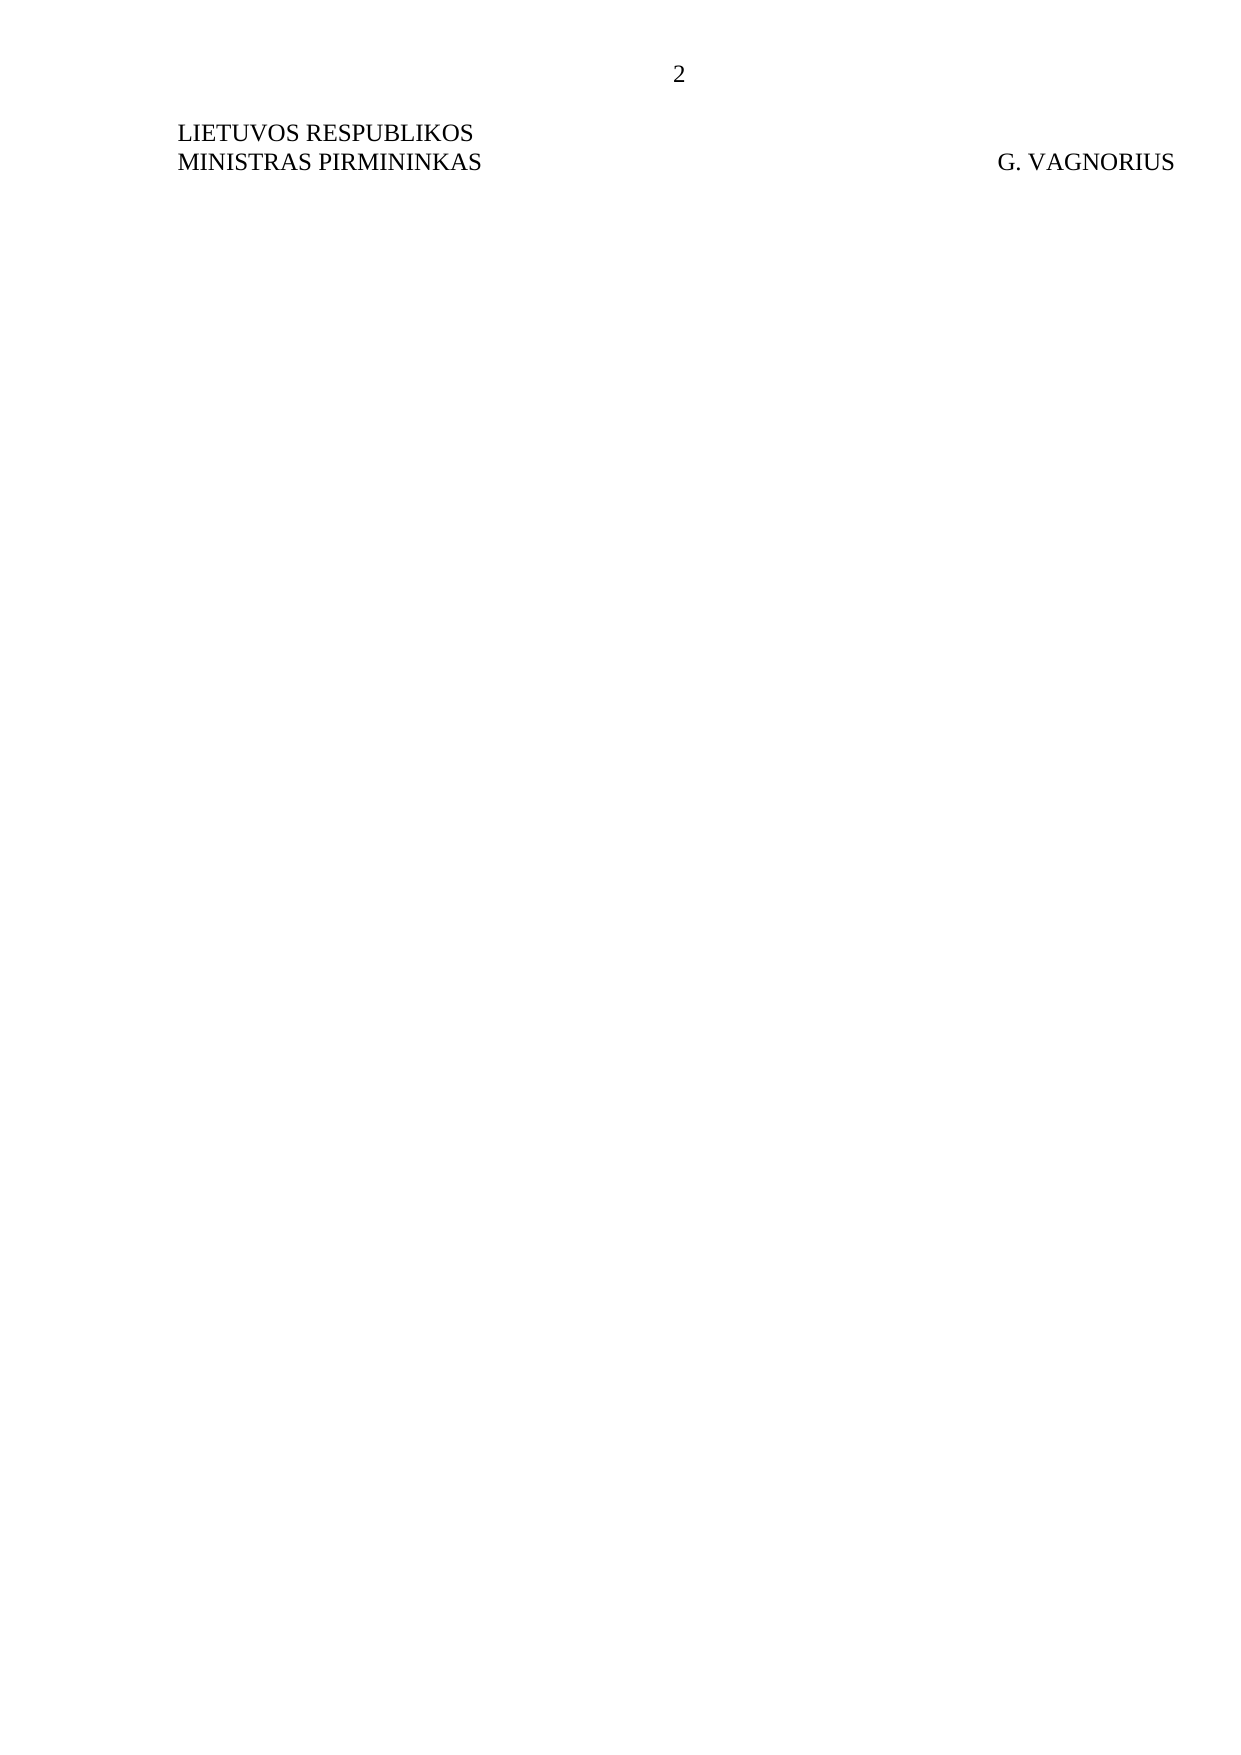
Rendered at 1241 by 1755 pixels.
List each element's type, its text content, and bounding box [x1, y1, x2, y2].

text LIETUVOS RESPUBLIKOS [177, 118, 1181, 147]
text MINISTRAS PIRMININKAS G. VAGNORIUS [177, 147, 1181, 176]
